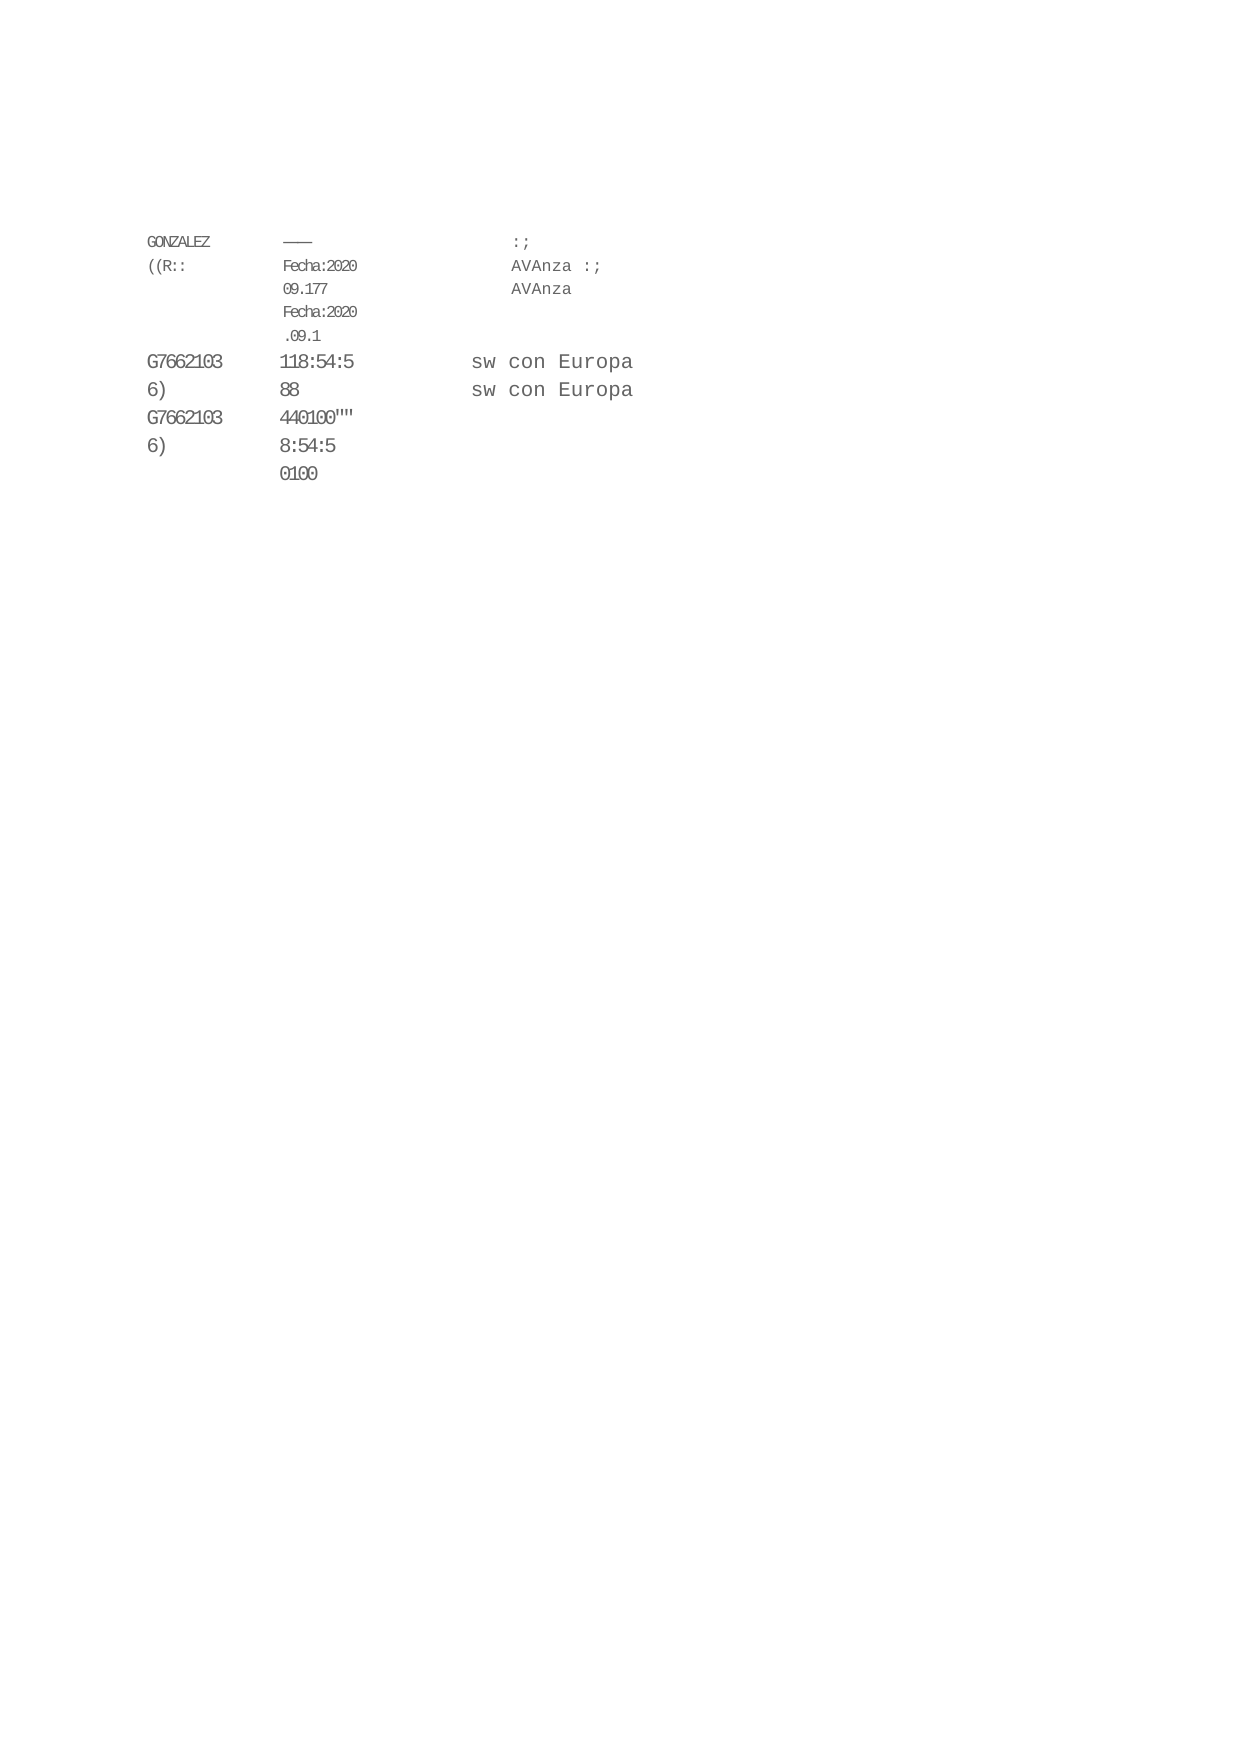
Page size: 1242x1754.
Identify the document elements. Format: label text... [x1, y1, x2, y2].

text sw con Europa sw con Europa [471, 346, 649, 402]
text 118:54:588 440100"" 8:54:5 0100 [279, 346, 356, 486]
text :; AVAnza :; AVAnza [511, 229, 619, 299]
text G76621036) G76621036) [146, 346, 228, 458]
text ——Fecha:202009.177 Fecha:2020.09.1 [282, 229, 364, 346]
text GONZALEZ ((R:: [147, 229, 244, 276]
